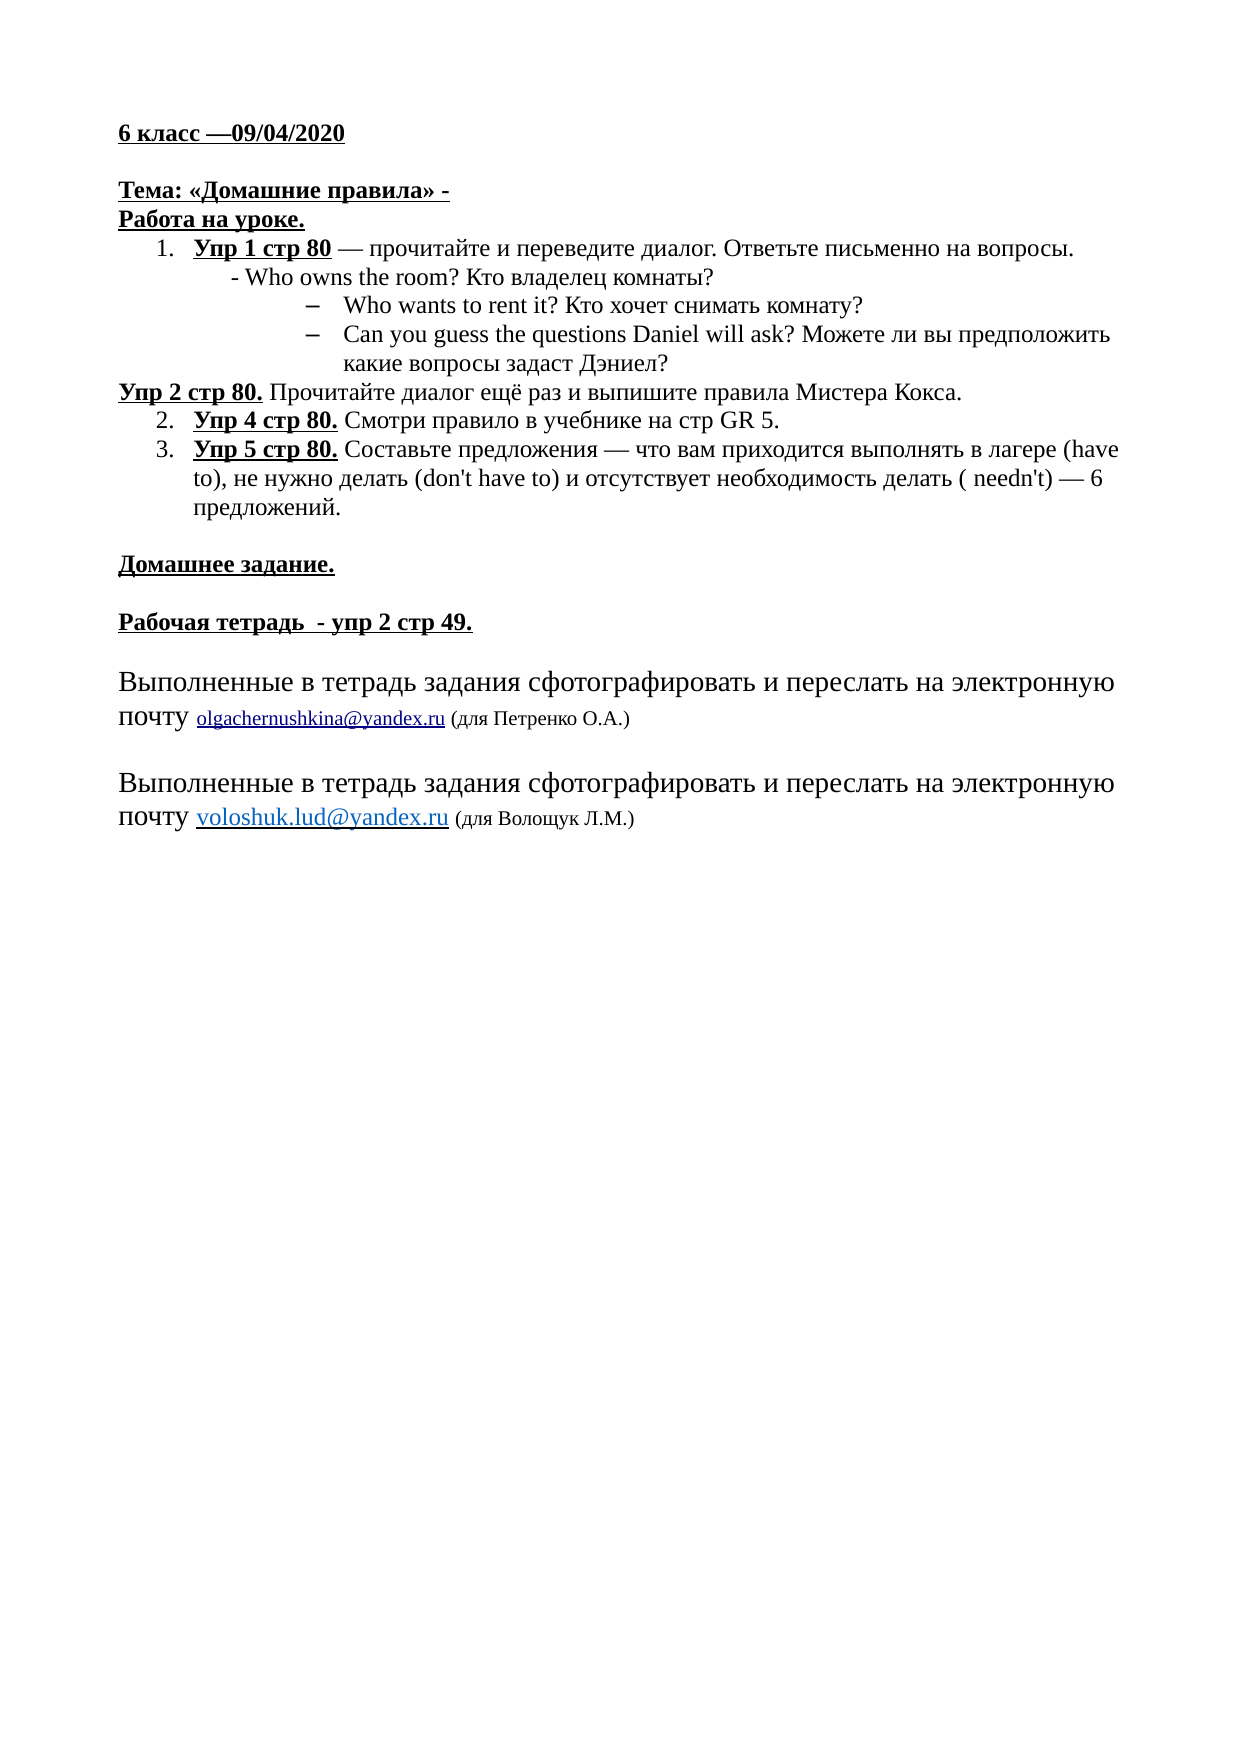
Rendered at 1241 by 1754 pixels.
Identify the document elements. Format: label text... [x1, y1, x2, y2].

text Упр 2 стр 80. Прочитайте диалог ещё раз и выпишите правила Мистера Кокса. [118, 377, 1122, 406]
list Упр 4 стр 80. Смотри правило в учебнике на стр GR 5. [156, 406, 1122, 434]
text Домашнее задание. [118, 549, 1122, 578]
text Работа на уроке. [118, 204, 1122, 233]
text Выполненные в тетрадь задания сфотографировать и переслать на электронную почту olgachernushkina@yandex.ru (для Петренко О.А.) [118, 664, 1122, 731]
list Упр 1 стр 80 — прочитайте и переведите диалог. Ответьте письменно на вопросы. [156, 233, 1122, 262]
list Who wants to rent it? Кто хочет снимать комнату? [306, 291, 1122, 319]
list Can you guess the questions Daniel will ask? Можете ли вы предположить какие вопросы задаст Дэниел? [306, 319, 1122, 377]
text Тема: «Домашние правила» - [118, 176, 1122, 204]
text Выполненные в тетрадь задания сфотографировать и переслать на электронную почту voloshuk.lud@yandex.ru (для Волощук Л.М.) [118, 765, 1122, 832]
text Рабочая тетрадь - упр 2 стр 49. [118, 607, 1122, 636]
text 6 класс —09/04/2020 [118, 118, 1122, 147]
list Упр 5 стр 80. Составьте предложения — что вам приходится выполнять в лагере (have to), не нужно делать (don't have to) и отсутствует необходимость делать ( needn't) — 6 предложений. [156, 434, 1122, 521]
text - Who owns the room? Кто владелец комнаты? [118, 262, 1122, 291]
